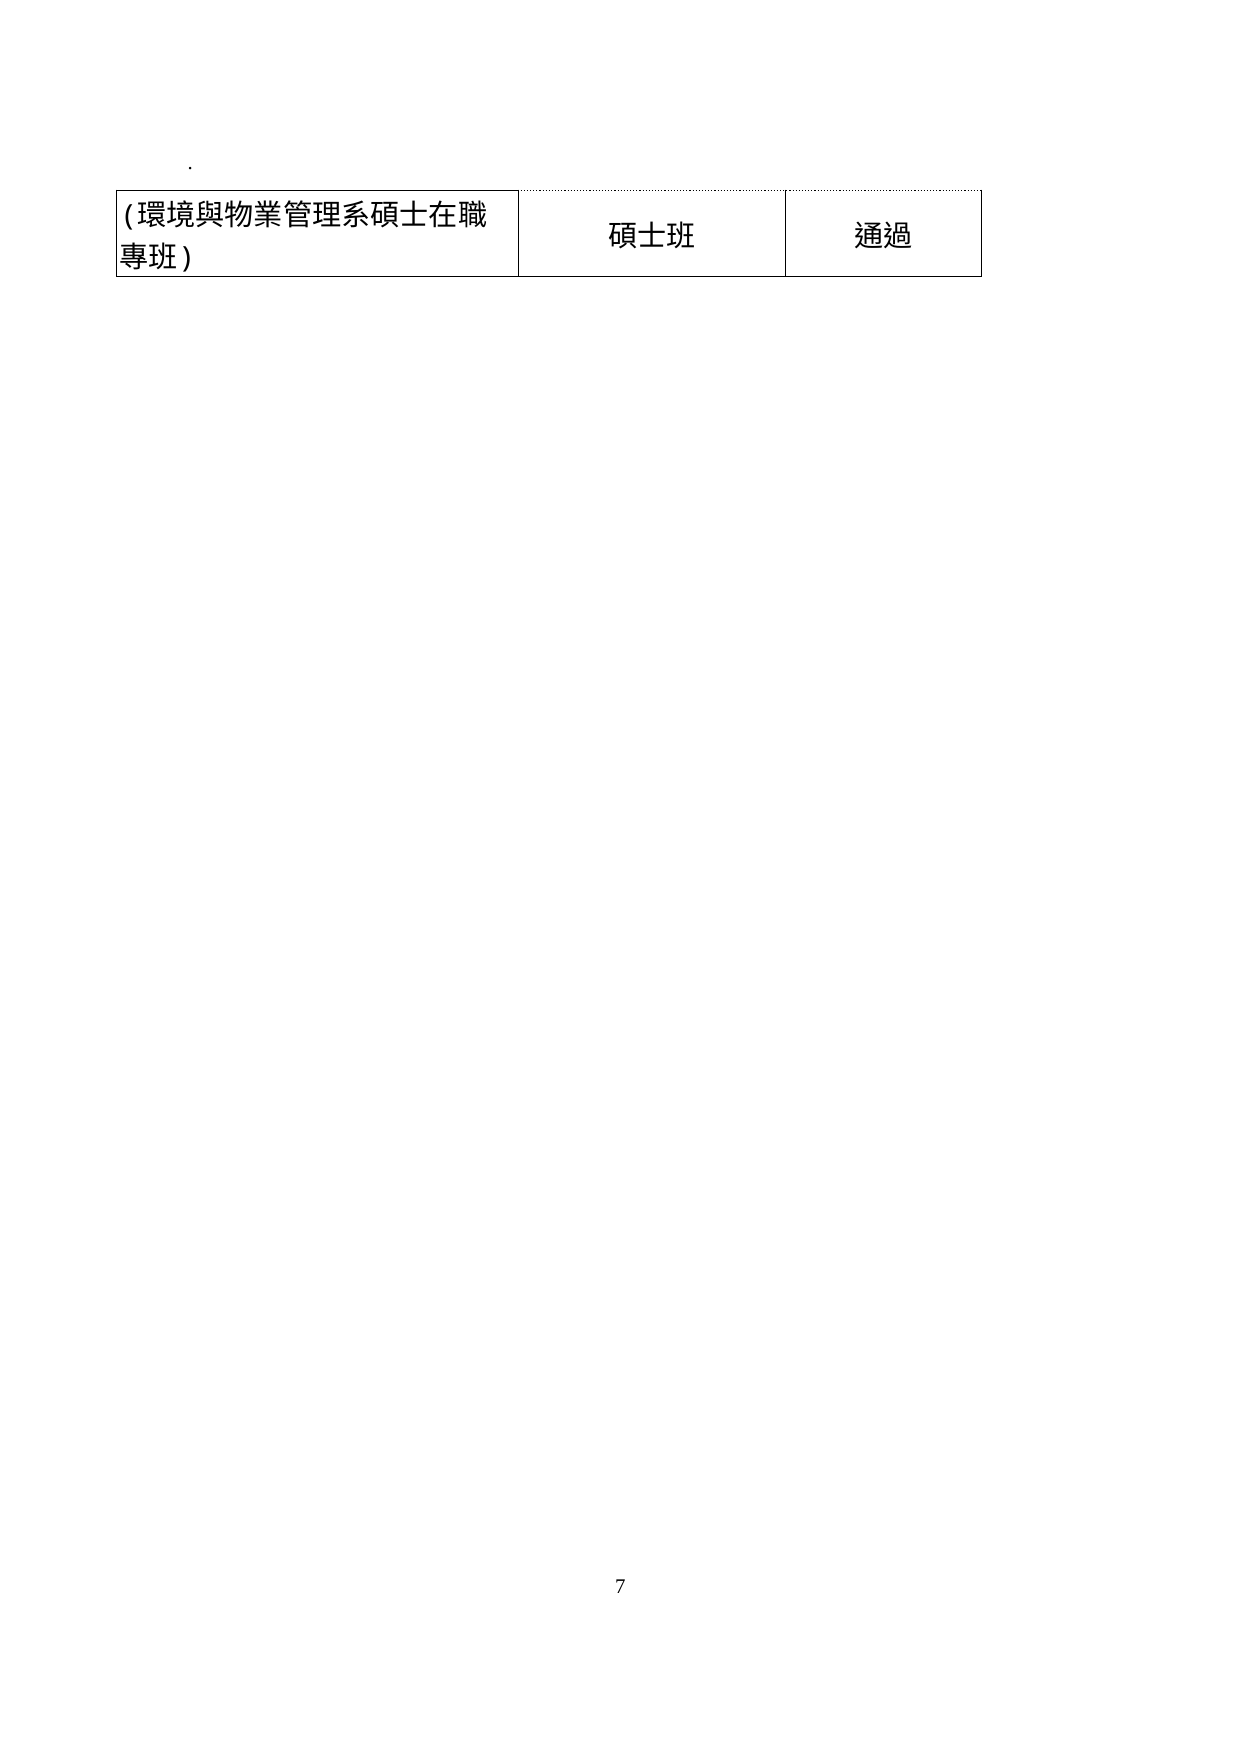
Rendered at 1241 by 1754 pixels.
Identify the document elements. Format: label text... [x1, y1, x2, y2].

table_cell 通過 [786, 190, 981, 276]
table_cell 碩士班 [519, 190, 785, 276]
table_cell (環境與物業管理系碩士在職專班) [117, 191, 518, 276]
